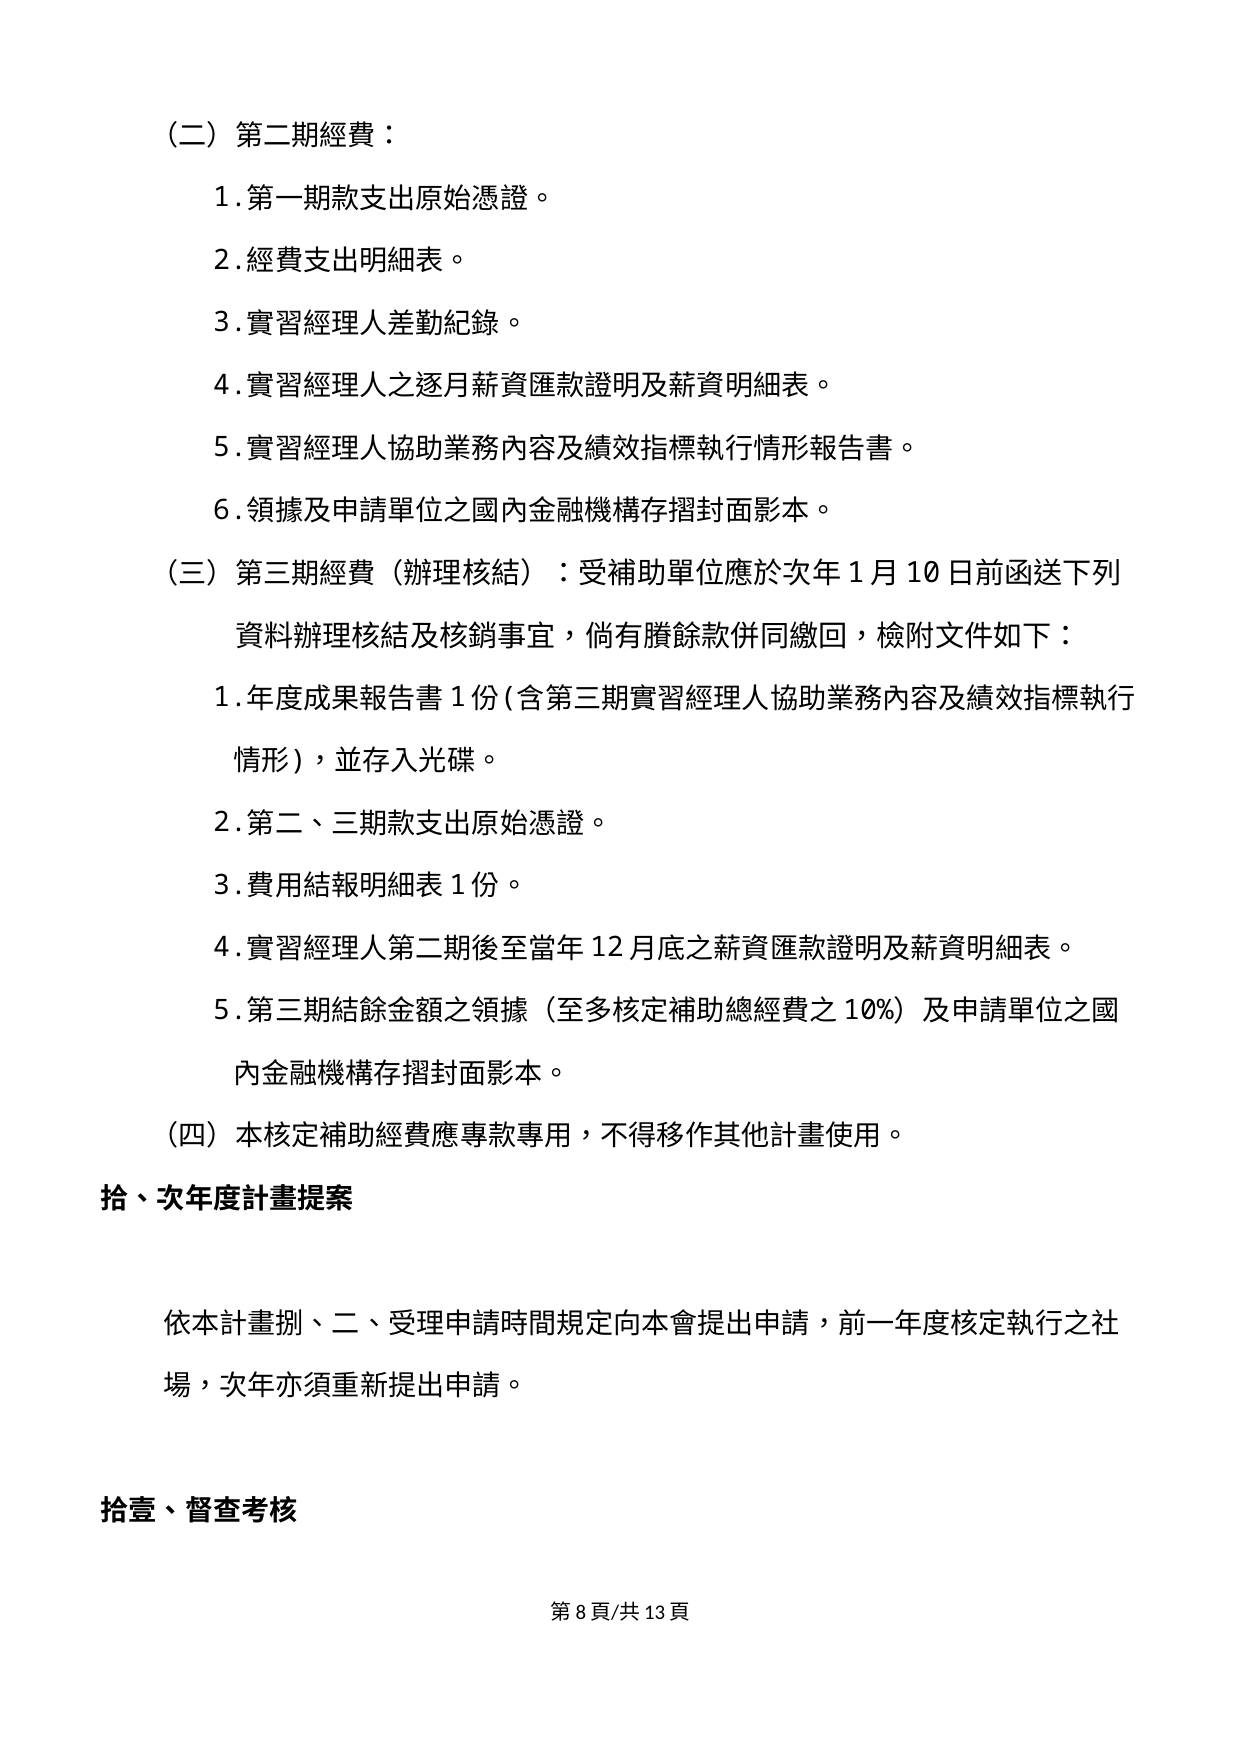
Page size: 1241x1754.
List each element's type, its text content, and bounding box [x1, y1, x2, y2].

text （四）本核定補助經費應專款專用，不得移作其他計畫使用。 [150, 1092, 1140, 1154]
text 1.年度成果報告書1份(含第三期實習經理人協助業務內容及績效指標執行情形)，並存入光碟。 [213, 654, 1140, 779]
text 4.實習經理人第二期後至當年12月底之薪資匯款證明及薪資明細表。 [213, 904, 1140, 967]
text 2.經費支出明細表。 [213, 217, 1140, 279]
text 拾、次年度計畫提案 [100, 1154, 1140, 1217]
text （二）第二期經費： [150, 92, 1140, 154]
text 2.第二、三期款支出原始憑證。 [213, 779, 1140, 842]
text （三）第三期經費（辦理核結）：受補助單位應於次年1月10日前函送下列資料辦理核結及核銷事宜，倘有賸餘款併同繳回，檢附文件如下： [150, 529, 1140, 654]
text 1.第一期款支出原始憑證。 [213, 154, 1140, 217]
text 4.實習經理人之逐月薪資匯款證明及薪資明細表。 [213, 342, 1140, 404]
text 3.費用結報明細表1份。 [213, 842, 1140, 904]
text 6.領據及申請單位之國內金融機構存摺封面影本。 [213, 467, 1140, 529]
text 5.實習經理人協助業務內容及績效指標執行情形報告書。 [213, 404, 1140, 467]
text 3.實習經理人差勤紀錄。 [213, 279, 1140, 342]
text 5.第三期結餘金額之領據（至多核定補助總經費之10%）及申請單位之國內金融機構存摺封面影本。 [213, 967, 1140, 1092]
text 拾壹、督查考核 [100, 1467, 1140, 1529]
text 依本計畫捌、二、受理申請時間規定向本會提出申請，前一年度核定執行之社場，次年亦須重新提出申請。 [163, 1279, 1140, 1404]
